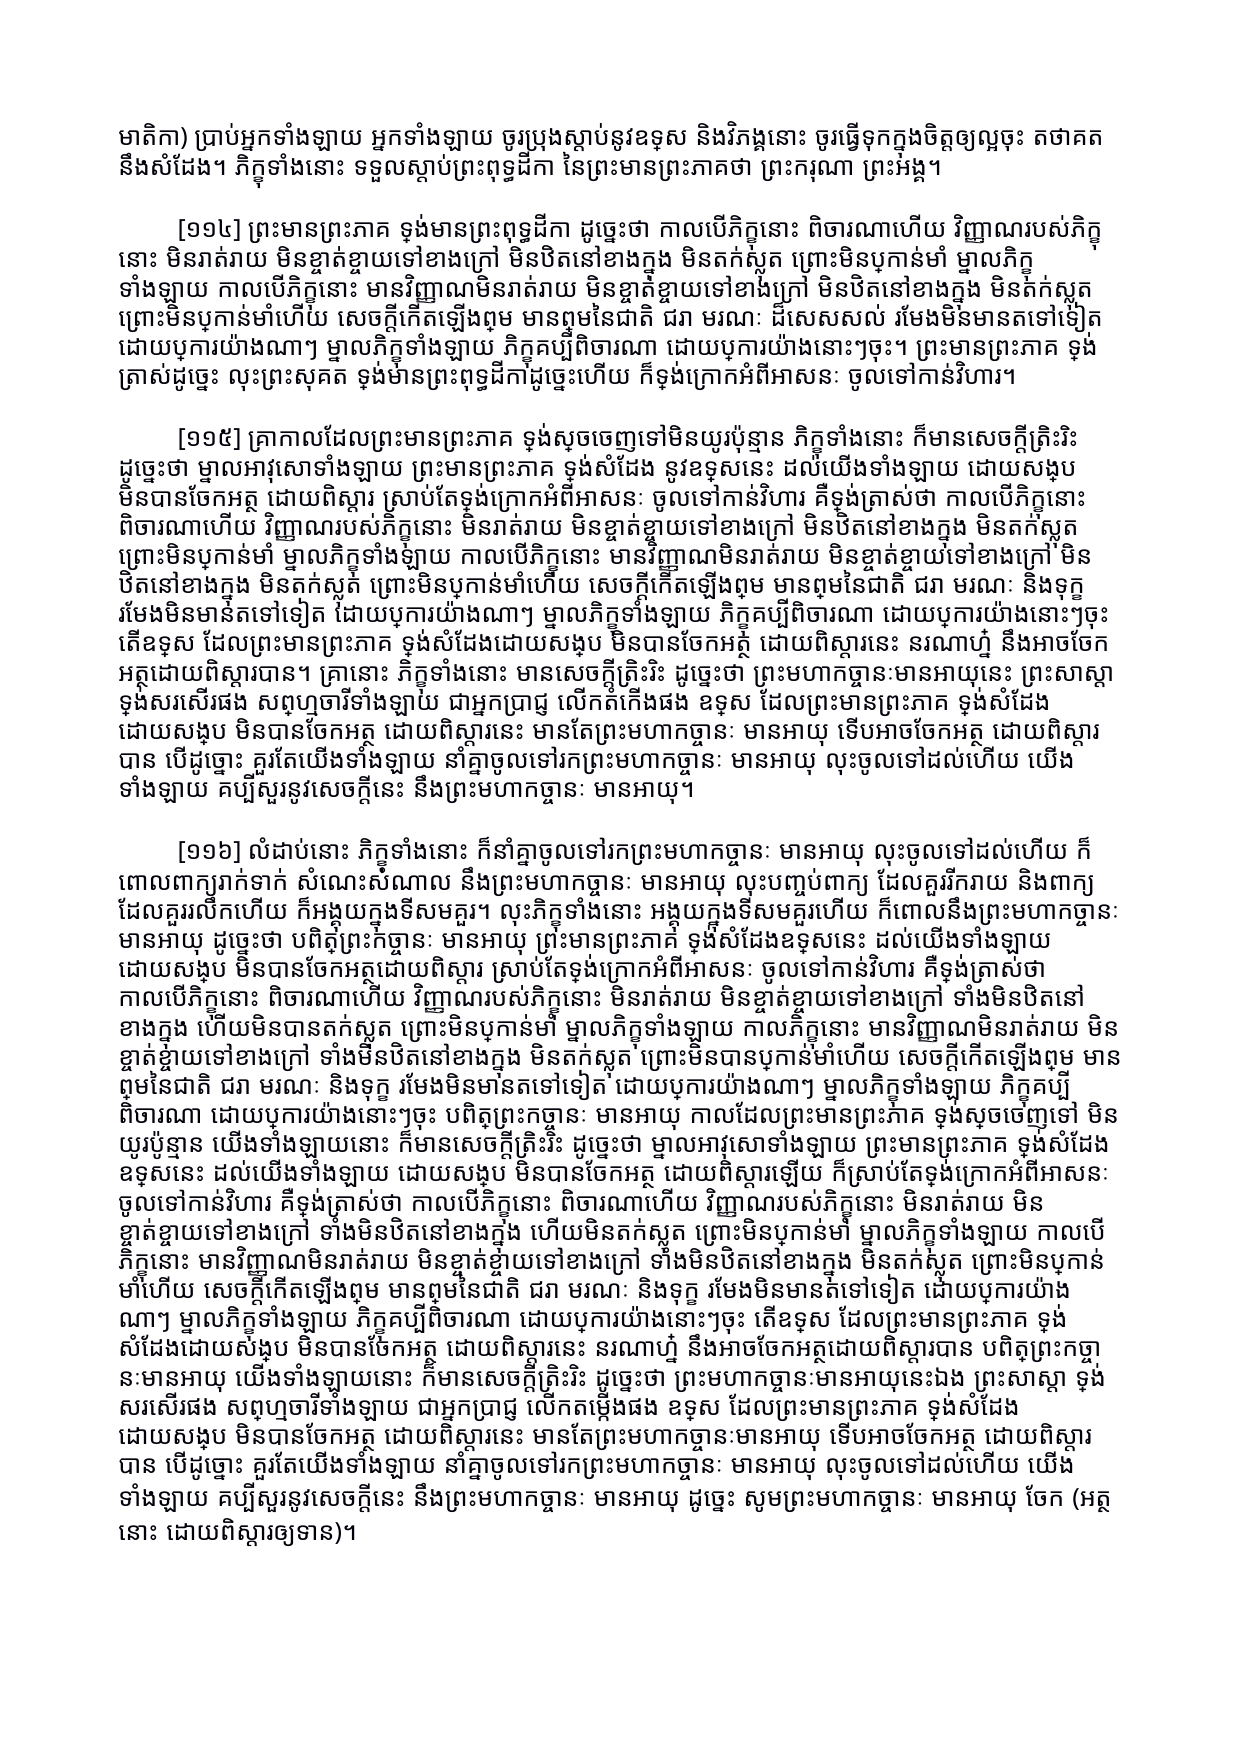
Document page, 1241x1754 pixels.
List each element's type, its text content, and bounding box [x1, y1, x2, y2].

text [១១៣] ខ្ញុំបានស្តាប់មកយ៉ាងនេះ។ សម័យមួយ ព្រះមានព្រះភាគ ទ្រង់គង់នៅក្នុង​វត្តជេតពន របស់អនាថបិណ្ឌិកសេដ្ឋី ជិតក្រុងសាវត្ថី។ ព្រះមានព្រះភាគ ទ្រង់ត្រាស់​ហៅ​ភិក្ខុទាំងឡាយ មកក្នុងទីនោះថា ម្នាលភិក្ខុទាំងឡាយ។ ភិក្ខុទាំងនោះ ទទួលស្តាប់​ព្រះពុទ្ធ​ដីកា នៃព្រះមានព្រះភាគថា ព្រះករុណា ព្រះអង្គ។ ទើបព្រះមានព្រះភាគ ទ្រង់ត្រាស់​ដូច្នេះ​ថា ម្នាលភិក្ខុទាំងឡាយ តថាគត នឹងសំដែង ​នូវ ឧទ្ទេសវិភង្គ (ចំណែកឧទ្ទេស គឺ​មាតិកា) ប្រាប់អ្នកទាំងឡាយ អ្នកទាំងឡាយ ចូរប្រុងស្តាប់នូវឧទ្ទេស និងវិភង្គនោះ ចូរ​ធ្វើទុកក្នុងចិត្តឲ្យល្អចុះ តថាគត នឹងសំដែង។ ភិក្ខុទាំងនោះ ទទួលស្តាប់ព្រះពុទ្ធដីកា នៃ​ព្រះមានព្រះភាគថា ព្រះករុណា ព្រះអង្គ។ [118, 118, 1122, 181]
text [១១៦] លំដាប់នោះ ភិក្ខុទាំងនោះ ក៏នាំគ្នាចូលទៅរកព្រះមហាកច្ចានៈ មានអាយុ លុះចូលទៅដល់ហើយ ក៏ពោលពាក្យរាក់ទាក់ សំណេះសំណាល នឹង​ព្រះមហាកច្ចានៈ​ មាន​អាយុ លុះបញ្ចប់ពាក្យ ដែលគួររីករាយ និងពាក្យដែលគួររលឹកហើយ ក៏អង្គុយក្នុង​ទី​សមគួរ។ លុះភិក្ខុទាំងនោះ អង្គុយក្នុងទីសមគួរហើយ ក៏ពោល​នឹង​ព្រះមហាកច្ចានៈ​មាន​អាយុ ដូច្នេះថា បពិត្រព្រះកច្ចានៈ មានអាយុ ព្រះមានព្រះភាគ ទ្រង់​សំដែងឧទ្ទេសនេះ ដល់យើងទាំងឡាយ ដោយសង្ខេប មិនបានចែកអត្ថដោយពិស្តារ ស្រាប់តែទ្រង់​ក្រោក​អំពីអាសនៈ ចូលទៅកាន់វិហារ គឺទ្រង់ត្រាស់ថា កាលបើ​ភិក្ខុ​នោះ ពិចារណា​ហើយ វិញ្ញាណរបស់ភិក្ខុនោះ មិនរាត់រាយ មិនខ្ចាត់ខ្ចាយទៅខាងក្រៅ ទាំងមិន​ឋិត​នៅខាងក្នុង ហើយមិនបានតក់ស្លុត ព្រោះមិនប្រកាន់មាំ ម្នាលភិក្ខុទាំងឡាយ កាល​ភិក្ខុ​នោះ មាន​វិញ្ញាណមិនរាត់រាយ មិនខ្ចាត់ខ្ចាយទៅខាងក្រៅ ទាំងមិន​ឋិត​នៅខាងក្នុង មិនតក់​ស្លុត ព្រោះមិនបានប្រកាន់មាំហើយ សេចក្តីកើតឡើងព្រម មានព្រមនៃជាតិ ជរា មរណៈ និងទុក្ខ រមែង​មិនមានតទៅទៀត ដោយប្រការយ៉ាងណាៗ ម្នាលភិក្ខុទាំងឡាយ ភិក្ខុគប្បី​ពិចារណា ដោយប្រការយ៉ាងនោះៗចុះ បពិត្រព្រះកច្ចានៈ ​មានអាយុ កាលដែលព្រះមានព្រះភាគ ទ្រង់ស្តេចចេញទៅ មិនយូរប៉ូន្មាន យើងទាំងឡាយនោះ ក៏មានសេចក្តីត្រិះរិះ ដូច្នេះថា ម្នាលអាវុសោទាំងឡាយ ព្រះមានព្រះភាគ ទ្រង់សំដែង​ឧទ្ទេសនេះ ដល់យើងទាំងឡាយ ដោយសង្ខេប មិនបានចែកអត្ថ ដោយពិស្តារឡើយ ក៏ស្រាប់តែទ្រង់ក្រោកអំពីអាសនៈ ចូលទៅកាន់វិហារ គឺទ្រង់ត្រាស់ថា កាលបើ​ភិក្ខុ​នោះ ពិចារណា​ហើយ វិញ្ញាណរបស់ភិក្ខុនោះ មិនរាត់រាយ មិនខ្ចាត់ខ្ចាយទៅខាងក្រៅ ទាំងមិន​ឋិត​នៅខាងក្នុង ហើយមិនតក់ស្លុត ព្រោះមិនប្រកាន់មាំ ម្នាលភិក្ខុទាំងឡាយ កាលបើ​ភិក្ខុ​នោះ មាន​វិញ្ញាណមិនរាត់រាយ មិនខ្ចាត់ខ្ចាយទៅខាងក្រៅ ទាំងមិន​ឋិត​នៅខាងក្នុង មិនតក់​ស្លុត ព្រោះមិនប្រកាន់មាំហើយ សេចក្តីកើតឡើងព្រម មានព្រមនៃជាតិ ជរា មរណៈ និងទុក្ខ រមែង​មិនមានតទៅទៀត ដោយប្រការយ៉ាងណាៗ ម្នាលភិក្ខុទាំងឡាយ ភិក្ខុគប្បី​ពិចារណា ដោយប្រការយ៉ាងនោះៗចុះ តើឧទ្ទេស ដែលព្រះមានព្រះភាគ ទ្រង់​សំដែងដោយសង្ខេប មិនបានចែកអត្ថ ដោយពិស្តារនេះ នរណាហ្ន៎ នឹងអាចចែកអត្ថ​ដោយពិស្តារបាន បពិត្រព្រះកច្ចានៈមានអាយុ យើងទាំងឡាយនោះ ក៏មានសេចក្តីត្រិះរិះ ដូច្នេះថា ព្រះមហាកច្ចានៈ​មានអាយុនេះឯង ព្រះ​សាស្តា ទ្រង់សរសើរផង សព្រហ្មចារី​ទាំងឡាយ ជាអ្នកប្រាជ្ញ លើកតម្កើងផង ឧទ្ទេស ដែលព្រះមានព្រះភាគ ទ្រង់សំដែង ដោយសង្ខេប មិនបាន​ចែក​អត្ថ ដោយពិស្តារនេះ មានតែព្រះមហាកច្ចានៈមានអាយុ ទើបអាចចែក​អត្ថ ដោយពិស្តារ​បាន បើដូច្នោះ គួរតែយើងទាំងឡាយ នាំគ្នាចូលទៅរក​ព្រះមហាកច្ចានៈ មានអាយុ លុះចូលទៅដល់ហើយ យើងទាំងឡាយ គប្បី​សួរ​នូវ​សេចក្តី​នេះ នឹងព្រះមហាកច្ចានៈ ​មានអាយុ ដូច្នេះ សូមព្រះ​មហា​កច្ចានៈ មានអាយុ ចែក (​អត្ថ​នោះ ដោយពិស្តារឲ្យទាន)។ [118, 833, 1122, 1547]
text [១១៥] គ្រាកាលដែលព្រះមានព្រះភាគ ទ្រង់ស្តេចចេញទៅមិនយូរប៉ុន្មាន ភិក្ខុ​ទាំងនោះ ក៏មានសេចក្តីត្រិះរិះ ដូច្នេះថា ម្នាលអាវុសោទាំងឡាយ ព្រះមានព្រះភាគ ទ្រង់សំដែង នូវឧទ្ទេសនេះ ដល់យើងទាំងឡាយ ដោយសង្ខេប មិនបានចែកអត្ថ ដោយ​ពិស្តារ ស្រាប់តែទ្រង់ក្រោកអំពីអាសនៈ ចូលទៅកាន់វិហារ គឺទ្រង់ត្រាស់ថា កាលបើ​ភិក្ខុ​នោះ ពិចារណា​ហើយ វិញ្ញាណរបស់ភិក្ខុនោះ មិនរាត់រាយ មិនខ្ចាត់ខ្ចាយទៅខាងក្រៅ មិន​ឋិត​នៅខាងក្នុង មិនតក់ស្លុត ព្រោះមិនប្រកាន់មាំ ម្នាលភិក្ខុទាំងឡាយ កាលបើ​ភិក្ខុ​នោះ មាន​វិញ្ញាណមិនរាត់រាយ មិនខ្ចាត់ខ្ចាយទៅខាងក្រៅ មិន​ឋិត​នៅខាងក្នុង មិនតក់​ស្លុត ព្រោះមិនប្រកាន់មាំហើយ សេចក្តីកើតឡើងព្រម មានព្រមនៃជាតិ ជរា មរណៈ និងទុក្ខ រមែង​មិនមានតទៅទៀត ដោយប្រការយ៉ាងណាៗ ម្នាលភិក្ខុទាំងឡាយ ភិក្ខុគប្បី​ពិចារណា ដោយប្រការយ៉ាងនោះៗចុះ តើឧទ្ទេស ដែលព្រះមានព្រះភាគ ទ្រង់សំដែងដោយសង្ខេប មិនបានចែកអត្ថ ដោយពិស្តារនេះ នរណាហ្ន៎ នឹងអាចចែកអត្ថ​ដោយពិស្តារបាន។ គ្រានោះ ភិក្ខុទាំងនោះ មានសេចក្តីត្រិះរិះ ដូច្នេះថា ព្រះមហាកច្ចានៈ​មានអាយុនេះ ព្រះ​សាស្តា ទ្រង់សរសើរផង សព្រហ្មចារីទាំងឡាយ ជាអ្នកប្រាជ្ញ លើកតំកើងផង ឧទ្ទេស ដែលព្រះមានព្រះភាគ ទ្រង់សំដែង ដោយសង្ខេប មិនបាន​ចែក​អត្ថ ដោយពិស្តារនេះ មានតែព្រះមហាកច្ចានៈ មានអាយុ ទើបអាចចែក​អត្ថ ដោយពិស្តារ​បាន បើដូច្នោះ គួរតែយើងទាំងឡាយ នាំគ្នាចូលទៅរក​ព្រះមហាកច្ចានៈ មានអាយុ លុះចូលទៅដល់ហើយ យើង​ទាំងឡាយ គប្បីសួរនូវសេចក្តីនេះ នឹងព្រះមហាកច្ចានៈ មានអាយុ។ [118, 419, 1122, 804]
text [១១៤] ព្រះមានព្រះភាគ ទ្រង់មានព្រះពុទ្ធដីកា ដូច្នេះថា កាលបើភិក្ខុនោះ ពិចារណា​ហើយ វិញ្ញាណរបស់ភិក្ខុនោះ មិនរាត់រាយ មិនខ្ចាត់ខ្ចាយទៅខាងក្រៅ មិន​ឋិត​នៅខាងក្នុង មិនតក់ស្លុត ព្រោះមិនប្រកាន់មាំ ម្នាលភិក្ខុទាំងឡាយ កាលបើភិក្ខុនោះ មាន​វិញ្ញាណមិនរាត់រាយ មិនខ្ចាត់ខ្ចាយទៅខាងក្រៅ មិន​ឋិត​នៅខាងក្នុង មិនតក់ស្លុត ព្រោះមិនប្រកាន់មាំហើយ សេចក្តីកើតឡើងព្រម មានព្រមនៃជាតិ ជរា មរណៈ ដ៏សេស​សល់ រមែង​មិនមានតទៅទៀត ដោយប្រការយ៉ាងណាៗ ម្នាលភិក្ខុទាំងឡាយ ភិក្ខុគប្បី​ពិចារណា ដោយប្រការយ៉ាងនោះៗចុះ។ ព្រះមានព្រះភាគ ទ្រង់ត្រាស់ដូច្នេះ លុះ​ព្រះសុគត​ ទ្រង់មានព្រះពុទ្ធដីកាដូច្នេះហើយ ក៏ទ្រង់ក្រោកអំពីអាសនៈ ចូល​ទៅកាន់វិហារ។ [118, 211, 1122, 390]
